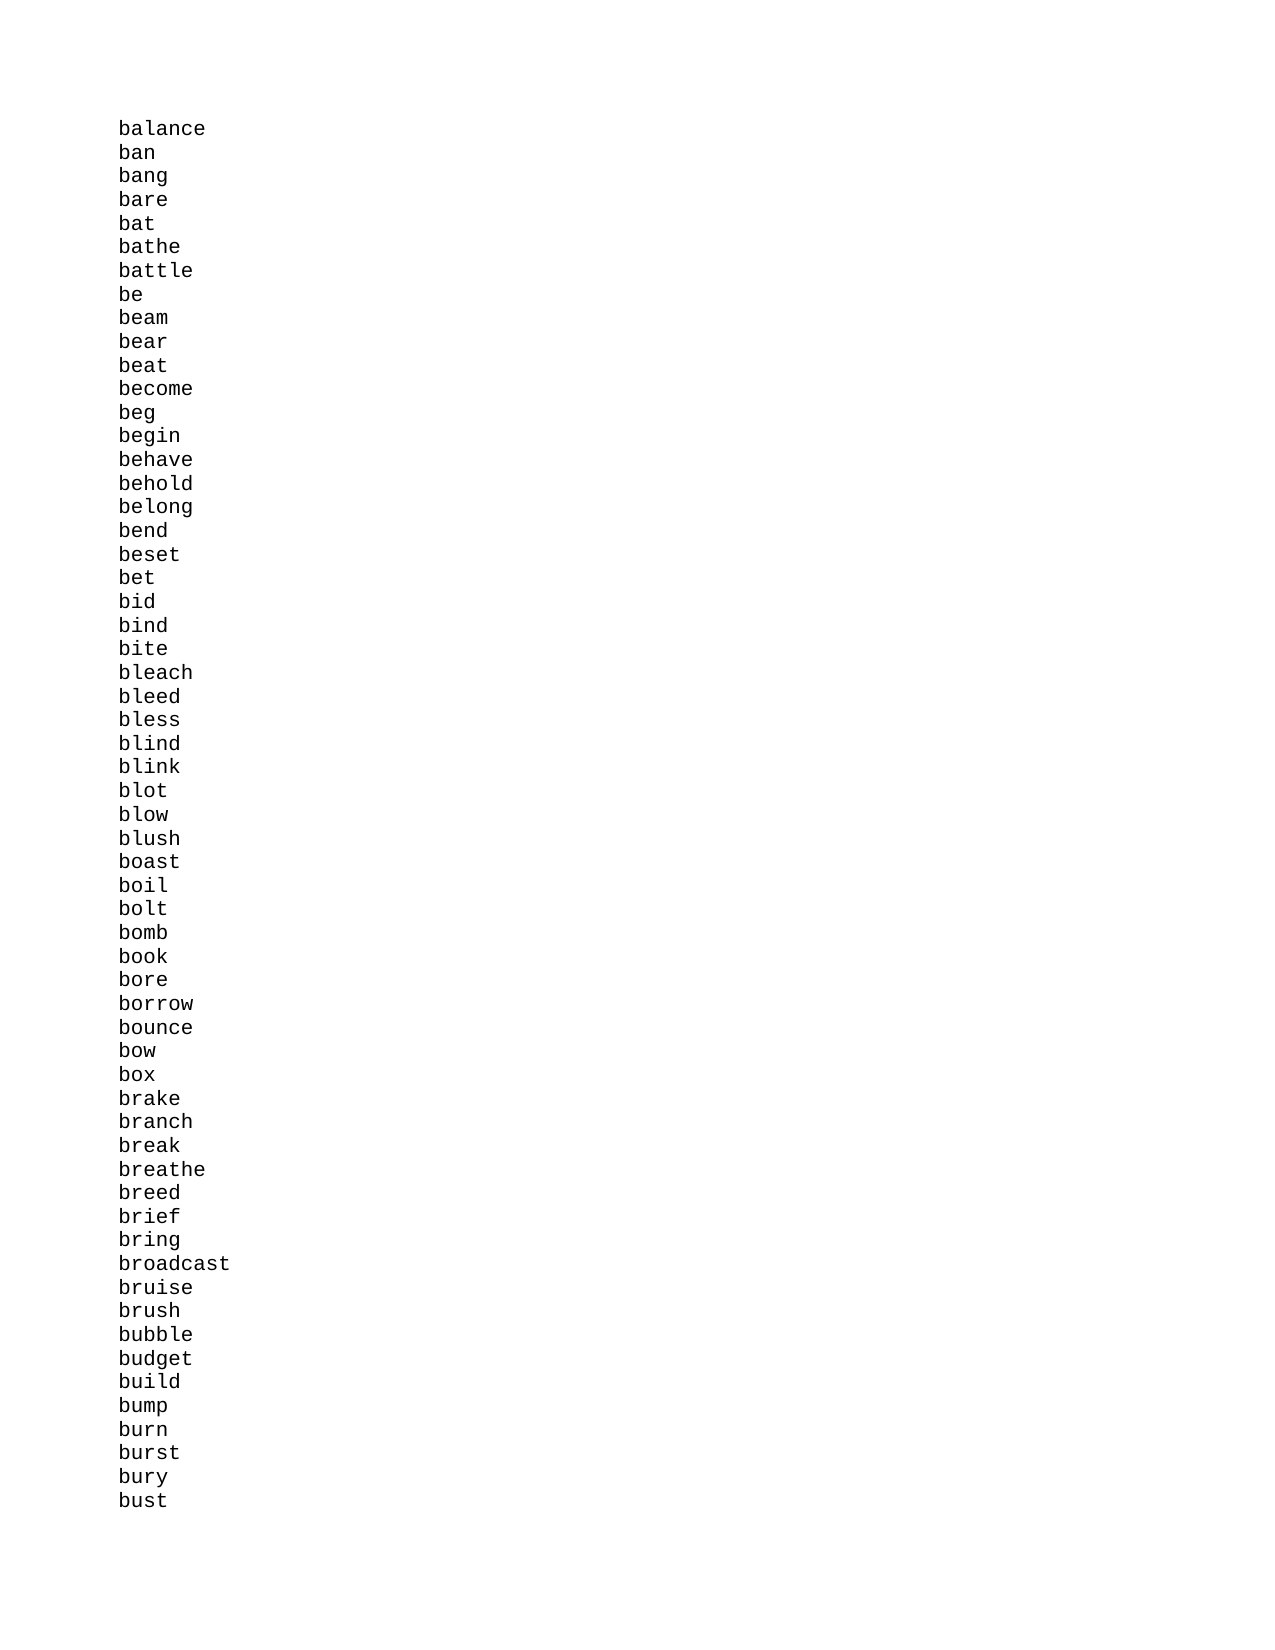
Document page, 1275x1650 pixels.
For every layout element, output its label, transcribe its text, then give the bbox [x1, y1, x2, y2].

text build [118, 1371, 1157, 1395]
text begin [118, 426, 1157, 449]
text blow [118, 804, 1157, 827]
text belong [118, 496, 1157, 520]
text boast [118, 851, 1157, 875]
text bomb [118, 922, 1157, 946]
text bat [118, 213, 1157, 236]
text blush [118, 827, 1157, 851]
text brush [118, 1300, 1157, 1324]
text budget [118, 1348, 1157, 1371]
text breed [118, 1182, 1157, 1206]
text bear [118, 331, 1157, 354]
text bubble [118, 1324, 1157, 1348]
text break [118, 1135, 1157, 1158]
text bolt [118, 898, 1157, 922]
text battle [118, 260, 1157, 284]
text beat [118, 354, 1157, 378]
text bend [118, 520, 1157, 544]
text branch [118, 1111, 1157, 1135]
text brake [118, 1088, 1157, 1111]
text breathe [118, 1158, 1157, 1182]
text blink [118, 757, 1157, 780]
text bury [118, 1466, 1157, 1489]
text beg [118, 402, 1157, 426]
text burn [118, 1419, 1157, 1442]
text blot [118, 780, 1157, 804]
text beset [118, 544, 1157, 567]
text bang [118, 165, 1157, 189]
text bless [118, 709, 1157, 733]
text box [118, 1064, 1157, 1088]
text bounce [118, 1017, 1157, 1040]
text be [118, 284, 1157, 307]
text bare [118, 189, 1157, 213]
text bet [118, 567, 1157, 591]
text bring [118, 1229, 1157, 1253]
text borrow [118, 993, 1157, 1017]
text bruise [118, 1277, 1157, 1300]
text become [118, 378, 1157, 402]
text blind [118, 733, 1157, 757]
text bust [118, 1489, 1157, 1513]
text bleach [118, 662, 1157, 686]
text boil [118, 875, 1157, 898]
text bid [118, 591, 1157, 615]
text broadcast [118, 1253, 1157, 1277]
text book [118, 946, 1157, 969]
text beam [118, 307, 1157, 331]
text ban [118, 142, 1157, 165]
text bore [118, 969, 1157, 993]
text bow [118, 1040, 1157, 1064]
text brief [118, 1206, 1157, 1229]
text behave [118, 449, 1157, 473]
text bump [118, 1395, 1157, 1419]
text behold [118, 473, 1157, 496]
text bind [118, 615, 1157, 638]
text balance [118, 118, 1157, 142]
text bleed [118, 686, 1157, 709]
text bite [118, 638, 1157, 662]
text burst [118, 1442, 1157, 1466]
text bathe [118, 236, 1157, 260]
